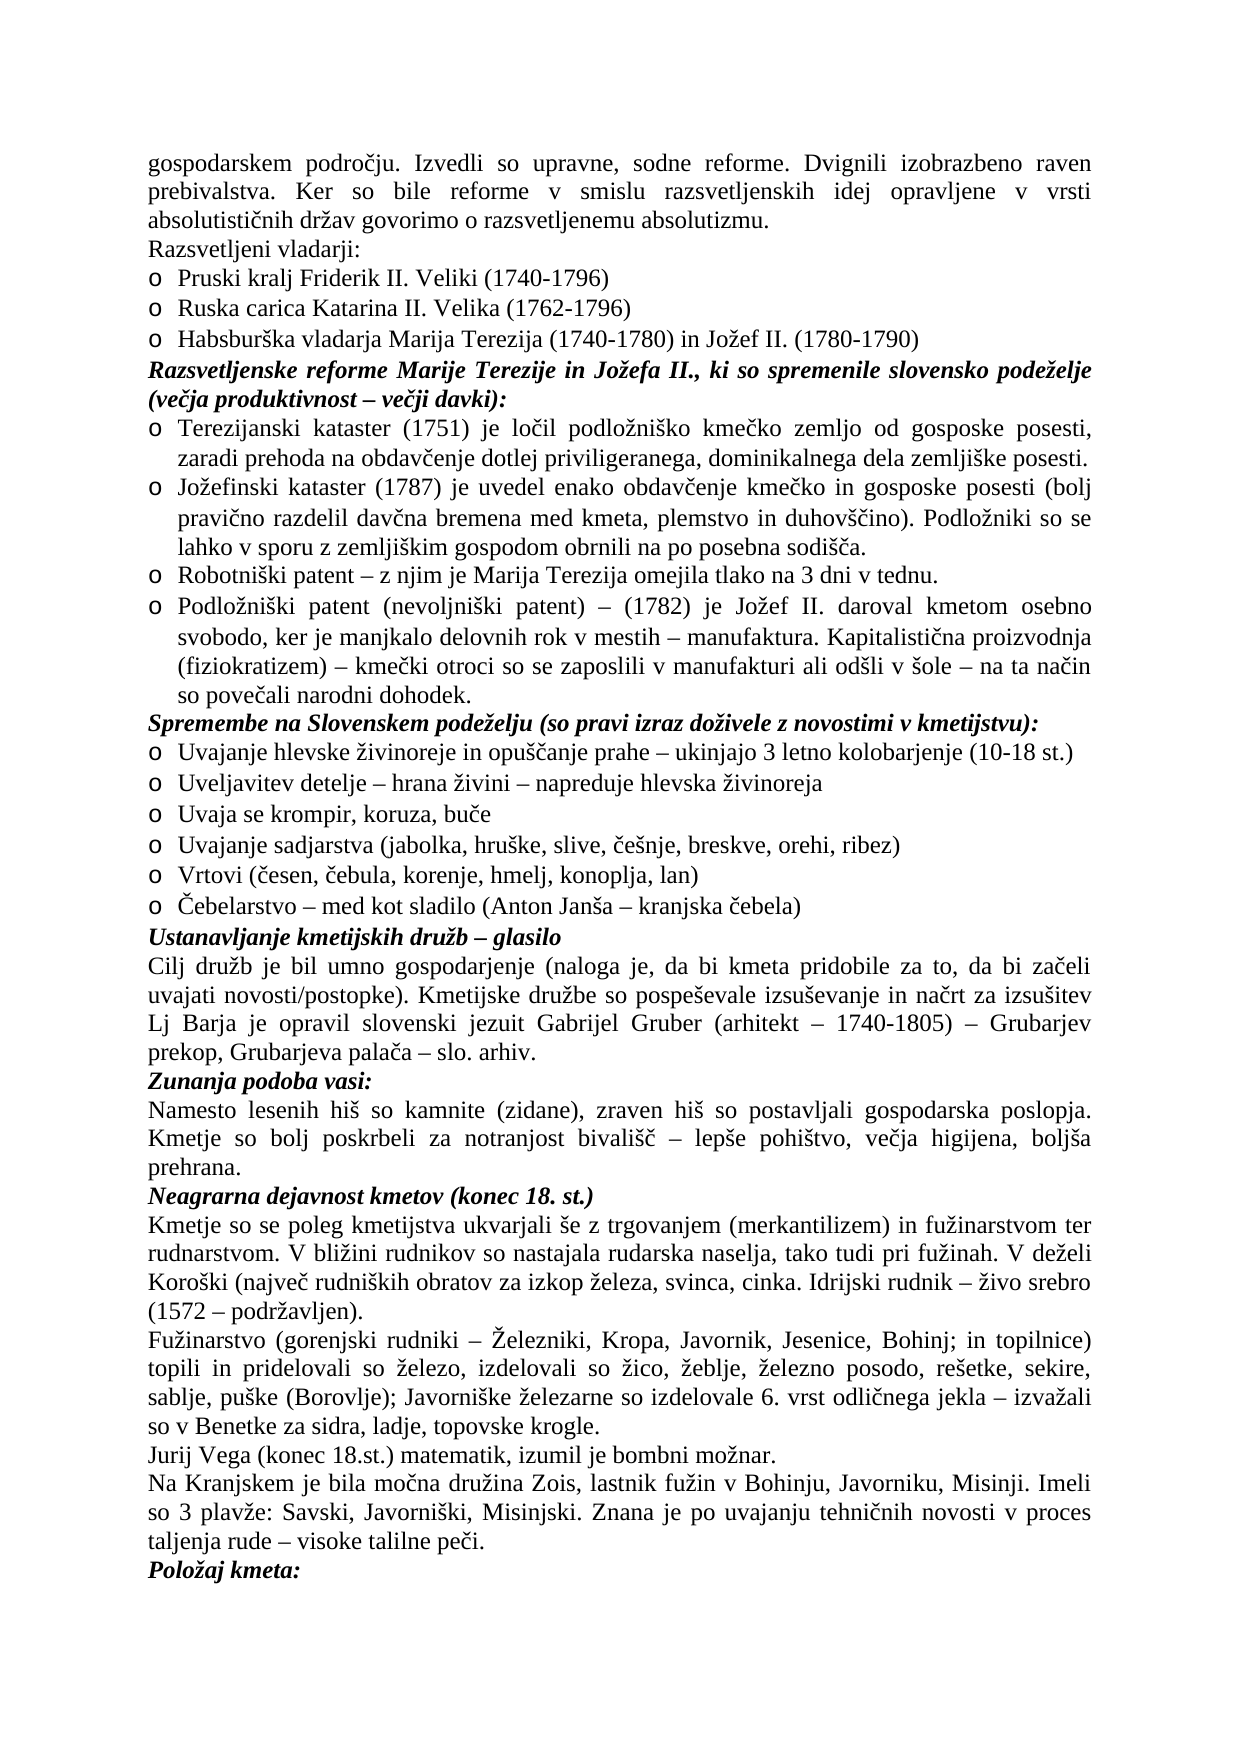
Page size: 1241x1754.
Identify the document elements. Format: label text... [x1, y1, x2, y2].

list Robotniški patent – z njim je Marija Terezija omejila tlako na 3 dni v tednu. [148, 561, 1093, 591]
list Čebelarstvo – med kot sladilo (Anton Janša – kranjska čebela) [148, 891, 1093, 922]
list Jožefinski kataster (1787) je uvedel enako obdavčenje kmečko in gosposke posesti (bolj pravično razdelil davčna bremena med kmeta, plemstvo in duhovščino). Podložniki so se lahko v sporu z zemljiškim gospodom obrnili na po posebna sodišča. [148, 472, 1093, 561]
text Namesto lesenih hiš so kamnite (zidane), zraven hiš so postavljali gospodarska poslopja. Kmetje so bolj poskrbeli za notranjost bivališč – lepše pohištvo, večja higijena, boljša prehrana. [148, 1095, 1093, 1181]
list Terezijanski kataster (1751) je ločil podložniško kmečko zemljo od gosposke posesti, zaradi prehoda na obdavčenje dotlej priviligeranega, dominikalnega dela zemljiške posesti. [148, 413, 1093, 472]
text Na Kranjskem je bila močna družina Zois, lastnik fužin v Bohinju, Javorniku, Misinji. Imeli so 3 plavže: Savski, Javorniški, Misinjski. Znana je po uvajanju tehničnih novosti v proces taljenja rude – visoke talilne peči. [148, 1468, 1093, 1555]
list Habsburška vladarja Marija Terezija (1740-1780) in Jožef II. (1780-1790) [148, 324, 1093, 355]
text Razsvetljeni vladarji: [148, 234, 1093, 263]
list Podložniški patent (nevoljniški patent) – (1782) je Jožef II. daroval kmetom osebno svobodo, ker je manjkalo delovnih rok v mestih – manufaktura. Kapitalistična proizvodnja (fiziokratizem) – kmečki otroci so se zaposlili v manufakturi ali odšli v šole – na ta način so povečali narodni dohodek. [148, 591, 1093, 708]
text Spremembe na Slovenskem podeželju (so pravi izraz doživele z novostimi v kmetijstvu): [148, 708, 1093, 737]
text Ustanavljanje kmetijskih družb – glasilo [148, 922, 1093, 951]
list Ruska carica Katarina II. Velika (1762-1796) [148, 293, 1093, 324]
text Razsvetljenske reforme Marije Terezije in Jožefa II., ki so spremenile slovensko podeželje (večja produktivnost – večji davki): [148, 355, 1093, 413]
text Položaj kmeta: [148, 1555, 1093, 1583]
text Neagrarna dejavnost kmetov (konec 18. st.) [148, 1181, 1093, 1210]
list Vrtovi (česen, čebula, korenje, hmelj, konoplja, lan) [148, 861, 1093, 891]
text Cilj družb je bil umno gospodarjenje (naloga je, da bi kmeta pridobile za to, da bi začeli uvajati novosti/postopke). Kmetijske družbe so pospeševale izsuševanje in načrt za izsušitev Lj Barja je opravil slovenski jezuit Gabrijel Gruber (arhitekt – 1740-1805) – Grubarjev prekop, Grubarjeva palača – slo. arhiv. [148, 951, 1093, 1066]
list Uvaja se krompir, koruza, buče [148, 799, 1093, 830]
list Uvajanje hlevske živinoreje in opuščanje prahe – ukinjajo 3 letno kolobarjenje (10-18 st.) [148, 737, 1093, 768]
text Kmetje so se poleg kmetijstva ukvarjali še z trgovanjem (merkantilizem) in fužinarstvom ter rudnarstvom. V bližini rudnikov so nastajala rudarska naselja, tako tudi pri fužinah. V deželi Koroški (največ rudniških obratov za izkop železa, svinca, cinka. Idrijski rudnik – živo srebro (1572 – podržavljen). [148, 1210, 1093, 1325]
list Uvajanje sadjarstva (jabolka, hruške, slive, češnje, breskve, orehi, ribez) [148, 830, 1093, 861]
text Jurij Vega (konec 18.st.) matematik, izumil je bombni možnar. [148, 1440, 1093, 1468]
text Zunanja podoba vasi: [148, 1066, 1093, 1095]
list Uveljavitev detelje – hrana živini – napreduje hlevska živinoreja [148, 768, 1093, 799]
list Pruski kralj Friderik II. Veliki (1740-1796) [148, 263, 1093, 293]
text gospodarskem področju. Izvedli so upravne, sodne reforme. Dvignili izobrazbeno raven prebivalstva. Ker so bile reforme v smislu razsvetljenskih idej opravljene v vrsti absolutističnih držav govorimo o razsvetljenemu absolutizmu. [148, 148, 1093, 234]
text Fužinarstvo (gorenjski rudniki – Železniki, Kropa, Javornik, Jesenice, Bohinj; in topilnice) topili in pridelovali so železo, izdelovali so žico, žeblje, železno posodo, rešetke, sekire, sablje, puške (Borovlje); Javorniške železarne so izdelovale 6. vrst odličnega jekla – izvažali so v Benetke za sidra, ladje, topovske krogle. [148, 1325, 1093, 1440]
